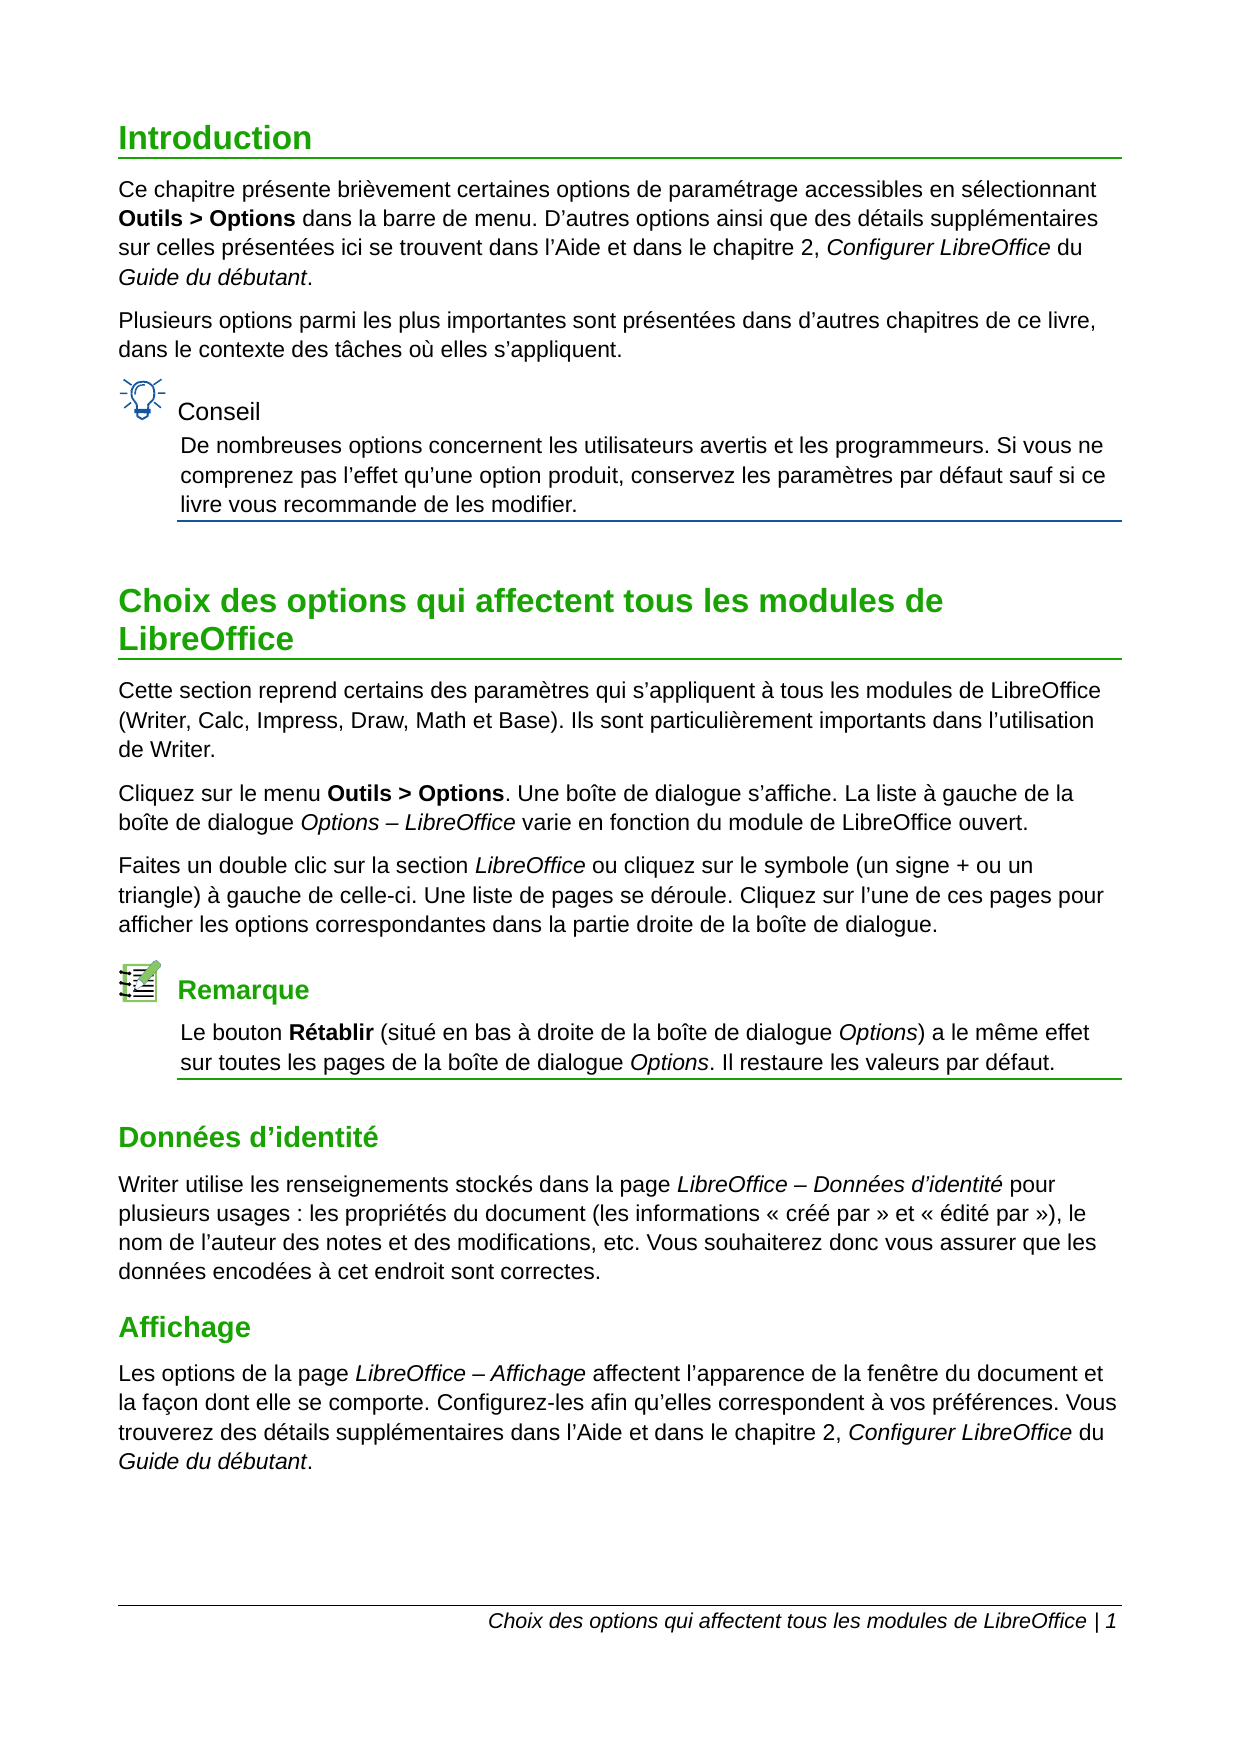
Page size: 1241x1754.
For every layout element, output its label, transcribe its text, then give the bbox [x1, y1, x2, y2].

text Cliquez sur le menu Outils > Options. Une boîte de dialogue s’affiche. La liste à gauche de la boîte de dialogue Options – LibreOffice varie en fonction du module de LibreOffice ouvert. [118, 777, 1122, 835]
text De nombreuses options concernent les utilisateurs avertis et les programmeurs. Si vous ne comprenez pas l’effet qu’une option produit, conservez les paramètres par défaut sauf si ce livre vous recommande de les modifier. [177, 426, 1122, 520]
text Plusieurs options parmi les plus importantes sont présentées dans d’autres chapitres de ce livre, dans le contexte des tâches où elles s’appliquent. [118, 304, 1122, 363]
text Cette section reprend certains des paramètres qui s’appliquent à tous les modules de LibreOffice (Writer, Calc, Impress, Draw, Math et Base). Ils sont particulièrement importants dans l’utilisation de Writer. [118, 674, 1122, 762]
subtitle Affichage [118, 1314, 1122, 1343]
text Ce chapitre présente brièvement certaines options de paramétrage accessibles en sélectionnant Outils > Options dans la barre de menu. D’autres options ainsi que des détails supplémentaires sur celles présentées ici se trouvent dans l’Aide et dans le chapitre 2, Configurer LibreOffice du Guide du débutant. [118, 173, 1122, 290]
subtitle Choix des options qui affectent tous les modules de LibreOffice [118, 581, 1122, 658]
text Faites un double clic sur la section LibreOffice ou cliquez sur le symbole (un signe + ou un triangle) à gauche de celle-ci. Une liste de pages se déroule. Cliquez sur l’une de ces pages pour afficher les options correspondantes dans la partie droite de la boîte de dialogue. [118, 849, 1122, 937]
subtitle Introduction [118, 118, 1122, 157]
list Conseil [118, 377, 1122, 426]
subtitle Données d’identité [118, 1124, 1122, 1153]
text Les options de la page LibreOffice – Affichage affectent l’apparence de la fenêtre du document et la façon dont elle se comporte. Configurez-les afin qu’elles correspondent à vos préférences. Vous trouverez des détails supplémentaires dans l’Aide et dans le chapitre 2, Configurer LibreOffice du Guide du débutant. [118, 1357, 1122, 1474]
text Le bouton Rétablir (situé en bas à droite de la boîte de dialogue Options) a le même effet sur toutes les pages de la boîte de dialogue Options. Il restaure les valeurs par défaut. [177, 1013, 1122, 1078]
text Writer utilise les renseignements stockés dans la page LibreOffice – Données d’identité pour plusieurs usages : les propriétés du document (les informations « créé par » et « édité par »), le nom de l’auteur des notes et des modifications, etc. Vous souhaiterez donc vous assurer que les données encodées à cet endroit sont correctes. [118, 1168, 1122, 1284]
list Remarque [118, 959, 1122, 1006]
